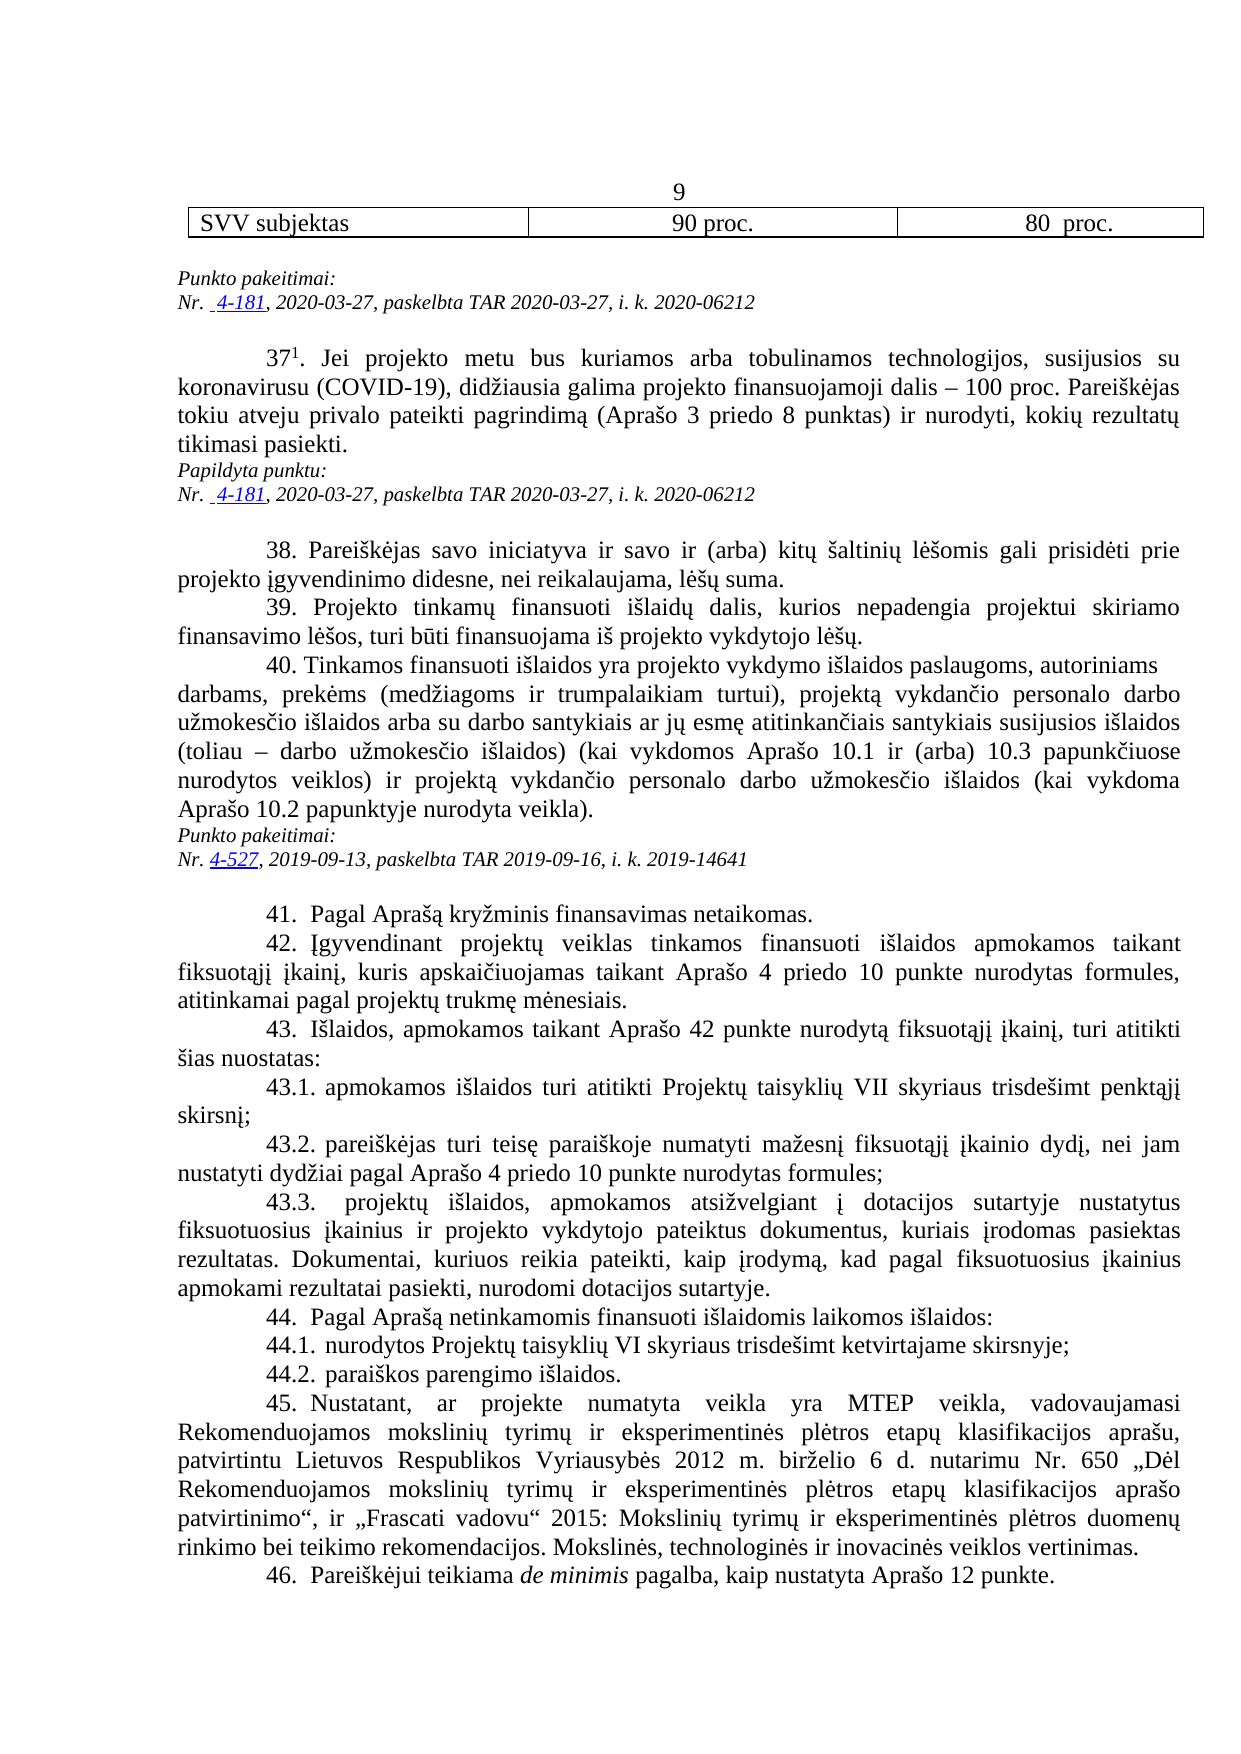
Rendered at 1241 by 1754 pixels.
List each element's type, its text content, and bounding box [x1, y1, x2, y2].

text Nr. 4-527, 2019-09-13, paskelbta TAR 2019-09-16, i. k. 2019-14641 [177, 847, 1181, 871]
text 43.3. projektų išlaidos, apmokamos atsižvelgiant į dotacijos sutartyje nustatytus fiksuotuosius įkainius ir projekto vykdytojo pateiktus dokumentus, kuriais įrodomas pasiektas rezultatas. Dokumentai, kuriuos reikia pateikti, kaip įrodymą, kad pagal fiksuotuosius įkainius apmokami rezultatai pasiekti, nurodomi dotacijos sutartyje. [177, 1187, 1181, 1302]
text 44.2. paraiškos parengimo išlaidos. [266, 1359, 1181, 1388]
text 44. Pagal Aprašą netinkamomis finansuoti išlaidomis laikomos išlaidos: [227, 1302, 1181, 1331]
text Nr. 4-181, 2020-03-27, paskelbta TAR 2020-03-27, i. k. 2020-06212 [177, 290, 1181, 314]
text 41. Pagal Aprašą kryžminis finansavimas netaikomas. [227, 899, 1181, 928]
text darbams, prekėms (medžiagoms ir trumpalaikiam turtui), projektą vykdančio personalo darbo užmokesčio išlaidos arba su darbo santykiais ar jų esmę atitinkančiais santykiais susijusios išlaidos (toliau – darbo užmokesčio išlaidos) (kai vykdomos Aprašo 10.1 ir (arba) 10.3 papunkčiuose nurodytos veiklos) ir projektą vykdančio personalo darbo užmokesčio išlaidos (kai vykdoma Aprašo 10.2 papunktyje nurodyta veikla). [177, 679, 1181, 822]
text 43. Išlaidos, apmokamos taikant Aprašo 42 punkte nurodytą fiksuotąjį įkainį, turi atitikti šias nuostatas: [177, 1014, 1181, 1072]
text 39. Projekto tinkamų finansuoti išlaidų dalis, kurios nepadengia projektui skiriamo finansavimo lėšos, turi būti finansuojama iš projekto vykdytojo lėšų. [177, 592, 1181, 650]
text 45. Nustatant, ar projekte numatyta veikla yra MTEP veikla, vadovaujamasi Rekomenduojamos mokslinių tyrimų ir eksperimentinės plėtros etapų klasifikacijos aprašu, patvirtintu Lietuvos Respublikos Vyriausybės 2012 m. birželio 6 d. nutarimu Nr. 650 „Dėl Rekomenduojamos mokslinių tyrimų ir eksperimentinės plėtros etapų klasifikacijos aprašo patvirtinimo“, ir „Frascati vadovu“ 2015: Mokslinių tyrimų ir eksperimentinės plėtros duomenų rinkimo bei teikimo rekomendacijos. Mokslinės, technologinės ir inovacinės veiklos vertinimas. [177, 1388, 1181, 1561]
table_cell 90 proc. [529, 208, 897, 236]
text Punkto pakeitimai: [177, 822, 1181, 847]
text 371. Jei projekto metu bus kuriamos arba tobulinamos technologijos, susijusios su koronavirusu (COVID-19), didžiausia galima projekto finansuojamoji dalis – 100 proc. Pareiškėjas tokiu atveju privalo pateikti pagrindimą (Aprašo 3 priedo 8 punktas) ir nurodyti, kokių rezultatų tikimasi pasiekti. [177, 343, 1181, 458]
text 43.1. apmokamos išlaidos turi atitikti Projektų taisyklių VII skyriaus trisdešimt penktąjį skirsnį; [177, 1072, 1181, 1129]
text 43.2. pareiškėjas turi teisę paraiškoje numatyti mažesnį fiksuotąjį įkainio dydį, nei jam nustatyti dydžiai pagal Aprašo 4 priedo 10 punkte nurodytas formules; [177, 1129, 1181, 1187]
text 46. Pareiškėjui teikiama de minimis pagalba, kaip nustatyta Aprašo 12 punkte. [227, 1561, 1181, 1589]
text 44.1. nurodytos Projektų taisyklių VI skyriaus trisdešimt ketvirtajame skirsnyje; [266, 1331, 1181, 1359]
text Papildyta punktu: [177, 458, 1181, 482]
text 40. Tinkamos finansuoti išlaidos yra projekto vykdymo išlaidos paslaugoms, autoriniams [266, 650, 1181, 679]
table_cell SVV subjektas [189, 208, 528, 236]
text 38. Pareiškėjas savo iniciatyva ir savo ir (arba) kitų šaltinių lėšomis gali prisidėti prie projekto įgyvendinimo didesne, nei reikalaujama, lėšų suma. [177, 535, 1181, 592]
text 42. Įgyvendinant projektų veiklas tinkamos finansuoti išlaidos apmokamos taikant fiksuotąjį įkainį, kuris apskaičiuojamas taikant Aprašo 4 priedo 10 punkte nurodytas formules, atitinkamai pagal projektų trukmę mėnesiais. [177, 928, 1181, 1014]
text Nr. 4-181, 2020-03-27, paskelbta TAR 2020-03-27, i. k. 2020-06212 [177, 482, 1181, 506]
text Punkto pakeitimai: [177, 266, 1181, 290]
table_cell 80 proc. [898, 208, 1203, 236]
